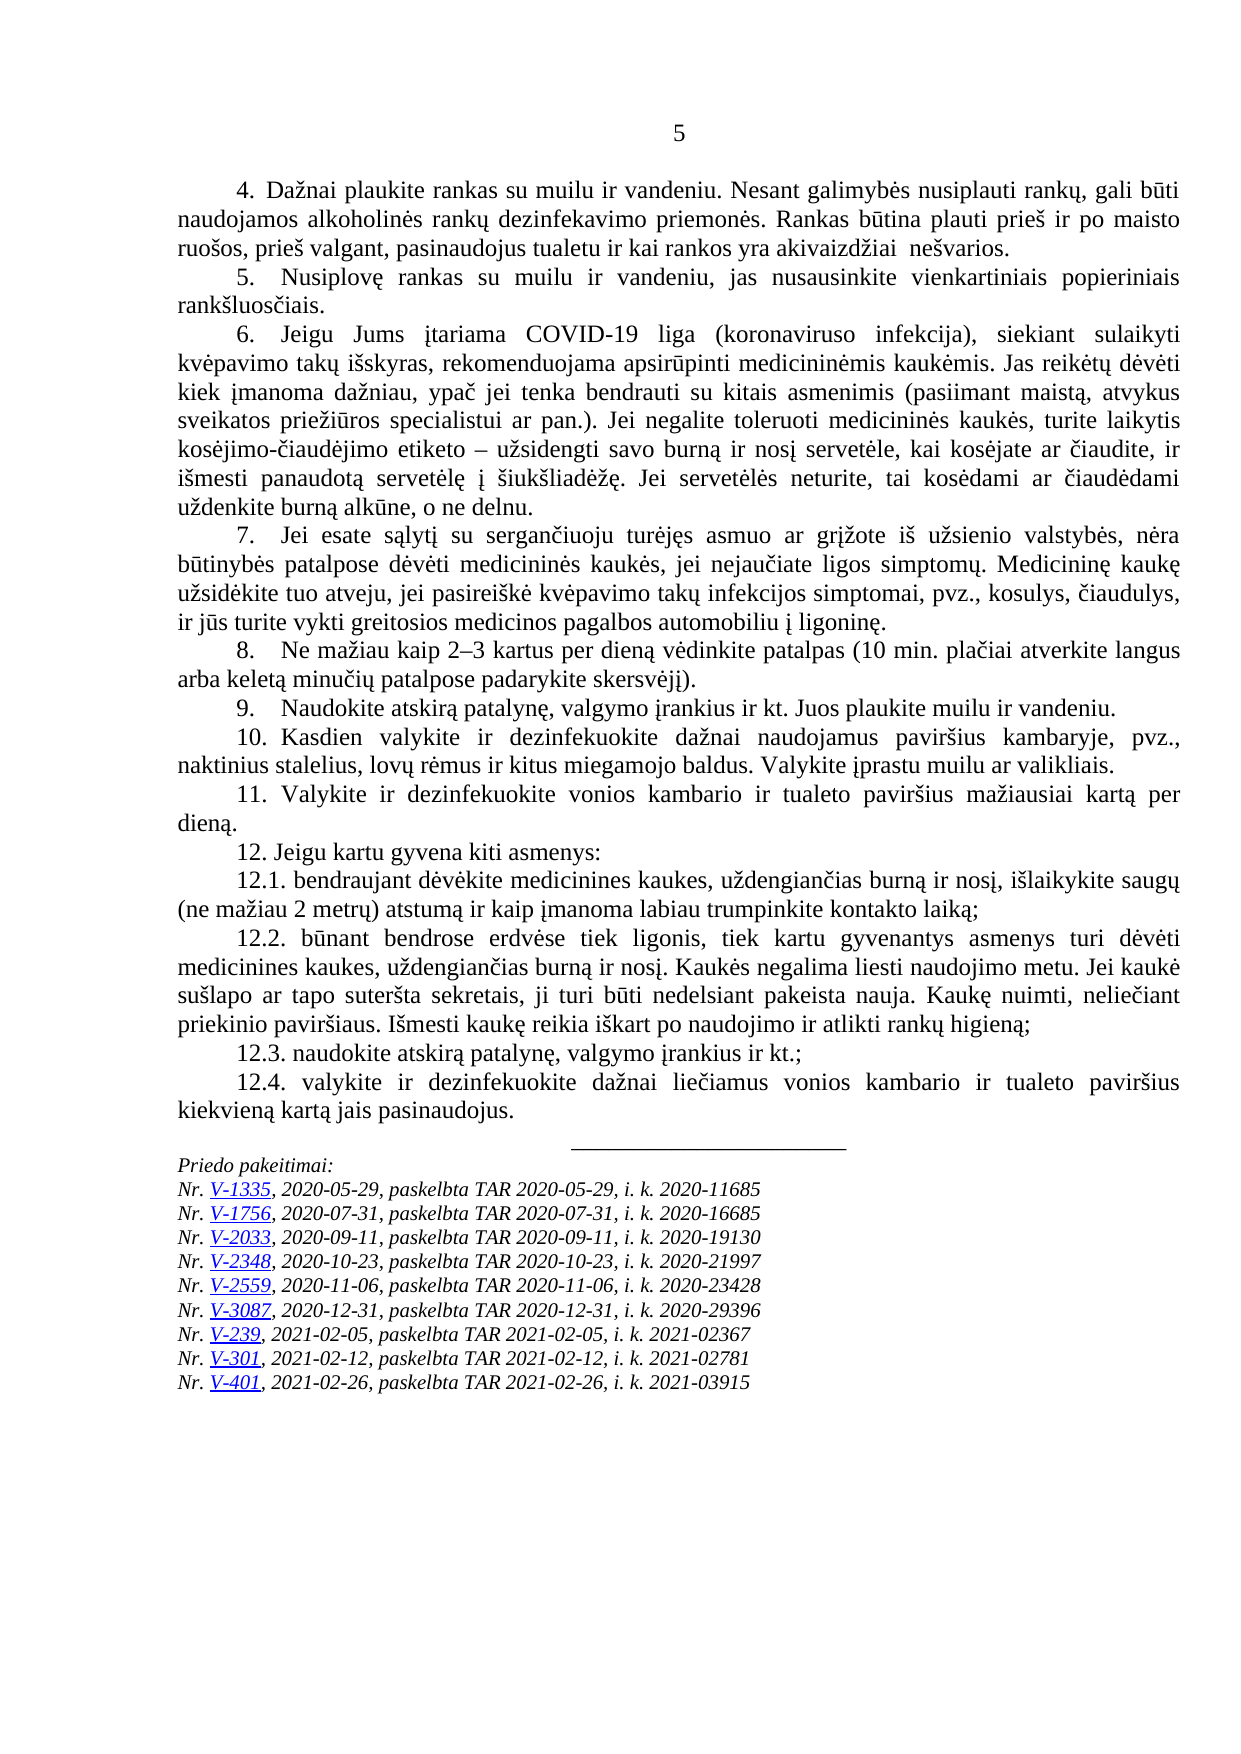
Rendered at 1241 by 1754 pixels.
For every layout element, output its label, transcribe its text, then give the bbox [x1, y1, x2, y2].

text ______________________ [177, 1124, 1181, 1153]
text 12. Jeigu kartu gyvena kiti asmenys: [177, 837, 1181, 866]
text Nr. V-1335, 2020-05-29, paskelbta TAR 2020-05-29, i. k. 2020-11685 [177, 1177, 1181, 1201]
text 5. Nusiplovę rankas su muilu ir vandeniu, jas nusausinkite vienkartiniais popieriniais rankšluosčiais. [177, 262, 1181, 319]
text Nr. V-1756, 2020-07-31, paskelbta TAR 2020-07-31, i. k. 2020-16685 [177, 1201, 1181, 1225]
text Nr. V-2033, 2020-09-11, paskelbta TAR 2020-09-11, i. k. 2020-19130 [177, 1225, 1181, 1249]
text Nr. V-2348, 2020-10-23, paskelbta TAR 2020-10-23, i. k. 2020-21997 [177, 1249, 1181, 1273]
text Nr. V-239, 2021-02-05, paskelbta TAR 2021-02-05, i. k. 2021-02367 [177, 1322, 1181, 1346]
text 8. Ne mažiau kaip 2–3 kartus per dieną vėdinkite patalpas (10 min. plačiai atverkite langus arba keletą minučių patalpose padarykite skersvėjį). [177, 636, 1181, 693]
text 12.1. bendraujant dėvėkite medicinines kaukes, uždengiančias burną ir nosį, išlaikykite saugų (ne mažiau 2 metrų) atstumą ir kaip įmanoma labiau trumpinkite kontakto laiką; [177, 866, 1181, 923]
text 4. Dažnai plaukite rankas su muilu ir vandeniu. Nesant galimybės nusiplauti rankų, gali būti naudojamos alkoholinės rankų dezinfekavimo priemonės. Rankas būtina plauti prieš ir po maisto ruošos, prieš valgant, pasinaudojus tualetu ir kai rankos yra akivaizdžiai nešvarios. [177, 176, 1181, 262]
text 10. Kasdien valykite ir dezinfekuokite dažnai naudojamus paviršius kambaryje, pvz., naktinius stalelius, lovų rėmus ir kitus miegamojo baldus. Valykite įprastu muilu ar valikliais. [177, 722, 1181, 779]
text 11. Valykite ir dezinfekuokite vonios kambario ir tualeto paviršius mažiausiai kartą per dieną. [177, 779, 1181, 837]
text Nr. V-301, 2021-02-12, paskelbta TAR 2021-02-12, i. k. 2021-02781 [177, 1346, 1181, 1370]
text Nr. V-3087, 2020-12-31, paskelbta TAR 2020-12-31, i. k. 2020-29396 [177, 1297, 1181, 1322]
text Nr. V-2559, 2020-11-06, paskelbta TAR 2020-11-06, i. k. 2020-23428 [177, 1273, 1181, 1297]
text 12.2. būnant bendrose erdvėse tiek ligonis, tiek kartu gyvenantys asmenys turi dėvėti medicinines kaukes, uždengiančias burną ir nosį. Kaukės negalima liesti naudojimo metu. Jei kaukė sušlapo ar tapo suteršta sekretais, ji turi būti nedelsiant pakeista nauja. Kaukę nuimti, neliečiant priekinio paviršiaus. Išmesti kaukę reikia iškart po naudojimo ir atlikti rankų higieną; [177, 923, 1181, 1038]
text 12.4. valykite ir dezinfekuokite dažnai liečiamus vonios kambario ir tualeto paviršius kiekvieną kartą jais pasinaudojus. [177, 1067, 1181, 1124]
text 9. Naudokite atskirą patalynę, valgymo įrankius ir kt. Juos plaukite muilu ir vandeniu. [177, 693, 1181, 722]
text Priedo pakeitimai: [177, 1153, 1181, 1177]
text 12.3. naudokite atskirą patalynę, valgymo įrankius ir kt.; [177, 1038, 1181, 1067]
text 6. Jeigu Jums įtariama COVID-19 liga (koronaviruso infekcija), siekiant sulaikyti kvėpavimo takų išskyras, rekomenduojama apsirūpinti medicininėmis kaukėmis. Jas reikėtų dėvėti kiek įmanoma dažniau, ypač jei tenka bendrauti su kitais asmenimis (pasiimant maistą, atvykus sveikatos priežiūros specialistui ar pan.). Jei negalite toleruoti medicininės kaukės, turite laikytis kosėjimo-čiaudėjimo etiketo – užsidengti savo burną ir nosį servetėle, kai kosėjate ar čiaudite, ir išmesti panaudotą servetėlę į šiukšliadėžę. Jei servetėlės neturite, tai kosėdami ar čiaudėdami uždenkite burną alkūne, o ne delnu. [177, 319, 1181, 521]
text 7. Jei esate sąlytį su sergančiuoju turėjęs asmuo ar grįžote iš užsienio valstybės, nėra būtinybės patalpose dėvėti medicininės kaukės, jei nejaučiate ligos simptomų. Medicininę kaukę užsidėkite tuo atveju, jei pasireiškė kvėpavimo takų infekcijos simptomai, pvz., kosulys, čiaudulys, ir jūs turite vykti greitosios medicinos pagalbos automobiliu į ligoninę. [177, 521, 1181, 636]
text Nr. V-401, 2021-02-26, paskelbta TAR 2021-02-26, i. k. 2021-03915 [177, 1370, 1181, 1394]
